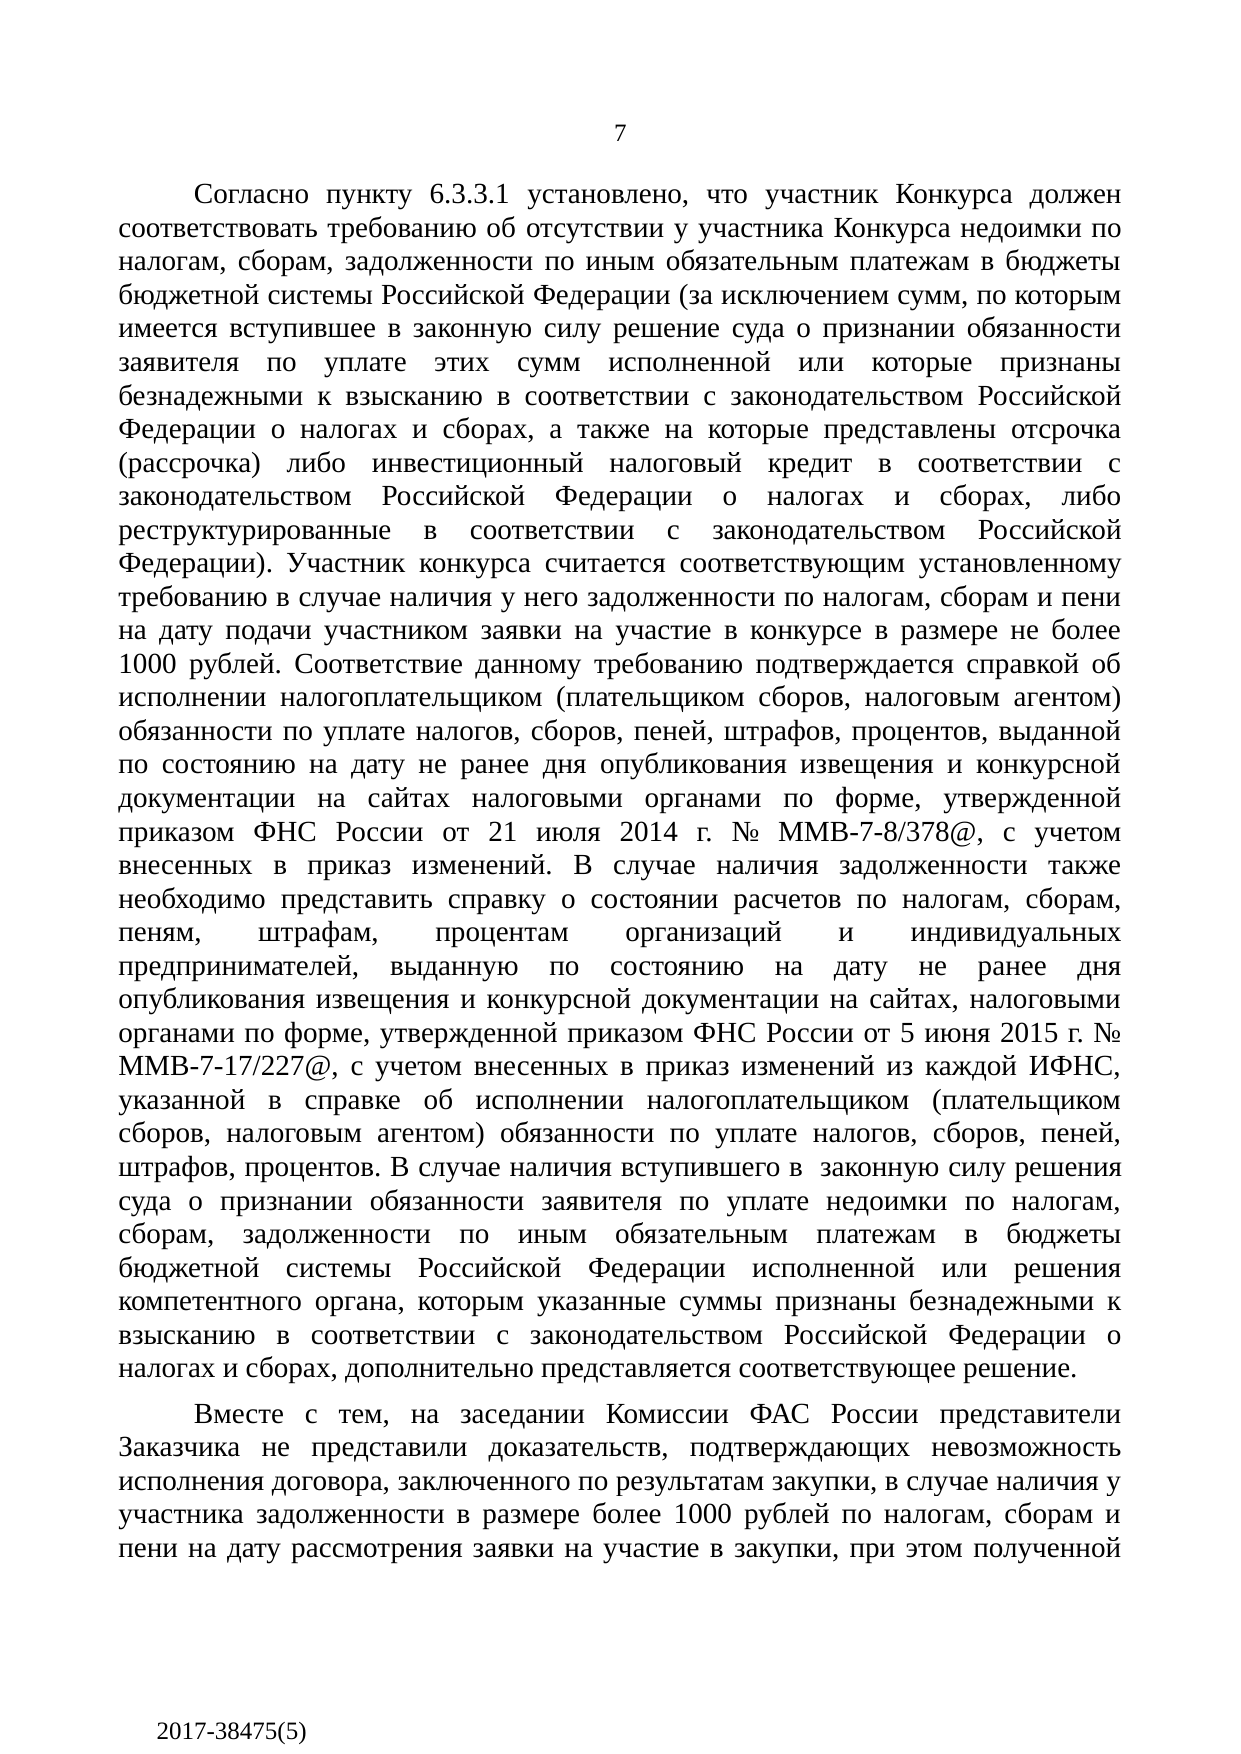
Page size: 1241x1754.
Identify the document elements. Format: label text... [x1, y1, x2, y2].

text Вместе с тем, на заседании Комиссии ФАС России представители Заказчика не представили доказательств, подтверждающих невозможность исполнения договора, заключенного по результатам закупки, в случае наличия у участника задолженности в размере более 1000 рублей по налогам, сборам и пени на дату рассмотрения заявки на участие в закупки, при этом полученной [118, 1396, 1122, 1563]
text Согласно пункту 6.3.3.1 установлено, что участник Конкурса должен соответствовать требованию об отсутствии у участника Конкурса недоимки по налогам, сборам, задолженности по иным обязательным платежам в бюджеты бюджетной системы Российской Федерации (за исключением сумм, по которым имеется вступившее в законную силу решение суда о признании обязанности заявителя по уплате этих сумм исполненной или которые признаны безнадежными к взысканию в соответствии с законодательством Российской Федерации о налогах и сборах, а также на которые представлены отсрочка (рассрочка) либо инвестиционный налоговый кредит в соответствии с законодательством Российской Федерации о налогах и сборах, либо реструктурированные в соответствии с законодательством Российской Федерации). Участник конкурса считается соответствующим установленному требованию в случае наличия у него задолженности по налогам, сборам и пени на дату подачи участником заявки на участие в конкурсе в размере не более 1000 рублей. Соответствие данному требованию подтверждается справкой об исполнении налогоплательщиком (плательщиком сборов, налоговым агентом) обязанности по уплате налогов, сборов, пеней, штрафов, процентов, выданной по состоянию на дату не ранее дня опубликования извещения и конкурсной документации на сайтах налоговыми органами по форме, утвержденной приказом ФНС России от 21 июля 2014 г. № ММВ-7-8/378@, с учетом внесенных в приказ изменений. В случае наличия задолженности также необходимо представить справку о состоянии расчетов по налогам, сборам, пеням, штрафам, процентам организаций и индивидуальных предпринимателей, выданную по состоянию на дату не ранее дня опубликования извещения и конкурсной документации на сайтах, налоговыми органами по форме, утвержденной приказом ФНС России от 5 июня 2015 г. № ММВ-7-17/227@, с учетом внесенных в приказ изменений из каждой ИФНС, указанной в справке об исполнении налогоплательщиком (плательщиком сборов, налоговым агентом) обязанности по уплате налогов, сборов, пеней, штрафов, процентов. В случае наличия вступившего в законную силу решения суда о признании обязанности заявителя по уплате недоимки по налогам, сборам, задолженности по иным обязательным платежам в бюджеты бюджетной системы Российской Федерации исполненной или решения компетентного органа, которым указанные суммы признаны безнадежными к взысканию в соответствии с законодательством Российской Федерации о налогах и сборах, дополнительно представляется соответствующее решение. [118, 176, 1122, 1384]
